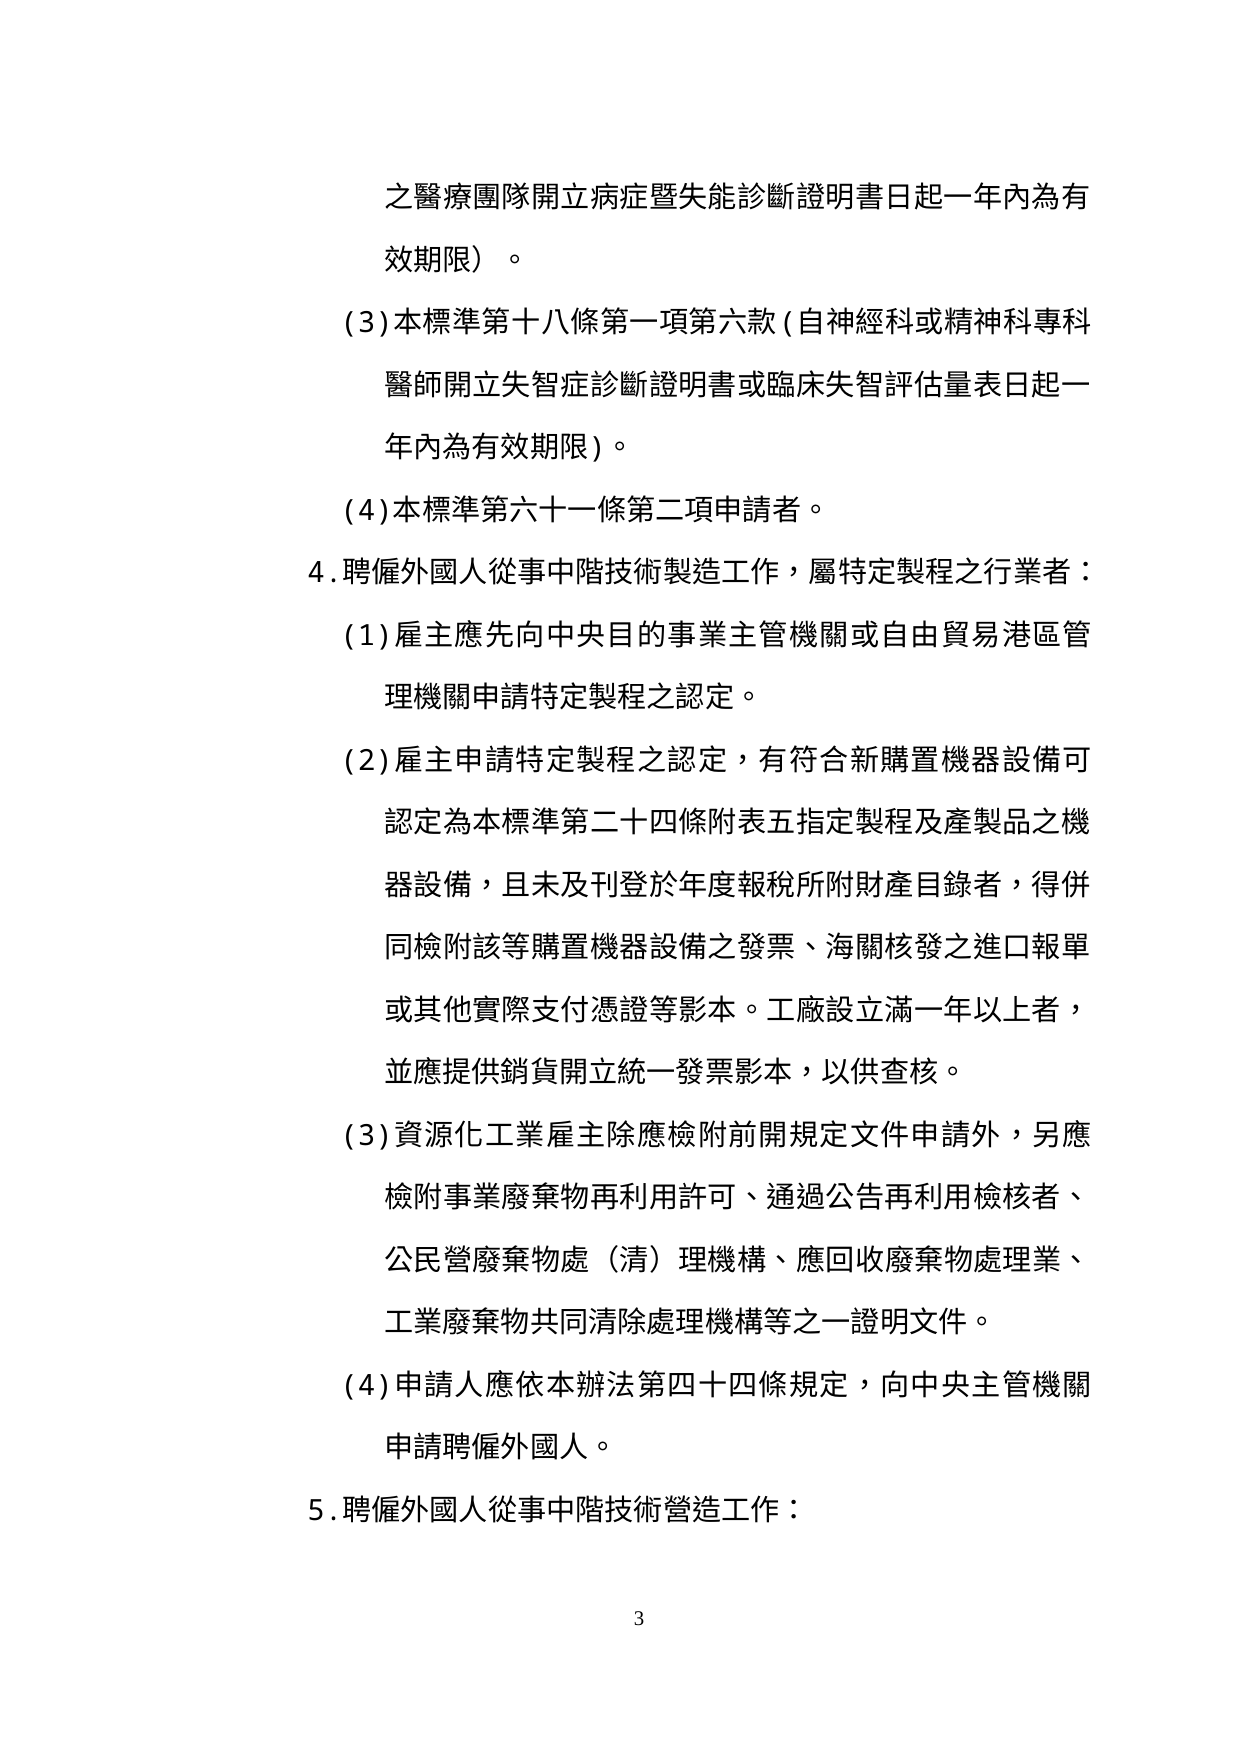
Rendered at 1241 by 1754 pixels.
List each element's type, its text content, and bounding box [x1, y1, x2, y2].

text (2)雇主申請特定製程之認定，有符合新購置機器設備可認定為本標準第二十四條附表五指定製程及產製品之機器設備，且未及刊登於年度報稅所附財產目錄者，得併同檢附該等購置機器設備之發票、海關核發之進口報單或其他實際支付憑證等影本。工廠設立滿一年以上者，並應提供銷貨開立統一發票影本，以供查核。 [340, 716, 1092, 1091]
text 5.聘僱外國人從事中階技術營造工作： [307, 1466, 1092, 1528]
text (4)本標準第六十一條第二項申請者。 [340, 466, 1092, 528]
text (4)申請人應依本辦法第四十四條規定，向中央主管機關申請聘僱外國人。 [340, 1341, 1092, 1466]
text 之醫療團隊開立病症暨失能診斷證明書日起一年內為有效期限）。 [340, 153, 1092, 278]
text (3)本標準第十八條第一項第六款(自神經科或精神科專科醫師開立失智症診斷證明書或臨床失智評估量表日起一年內為有效期限)。 [340, 278, 1092, 466]
text (1)雇主應先向中央目的事業主管機關或自由貿易港區管理機關申請特定製程之認定。 [340, 591, 1092, 716]
text (3)資源化工業雇主除應檢附前開規定文件申請外，另應檢附事業廢棄物再利用許可、通過公告再利用檢核者、公民營廢棄物處（清）理機構、應回收廢棄物處理業、工業廢棄物共同清除處理機構等之一證明文件。 [340, 1091, 1092, 1341]
text 4.聘僱外國人從事中階技術製造工作，屬特定製程之行業者： [307, 528, 1092, 591]
